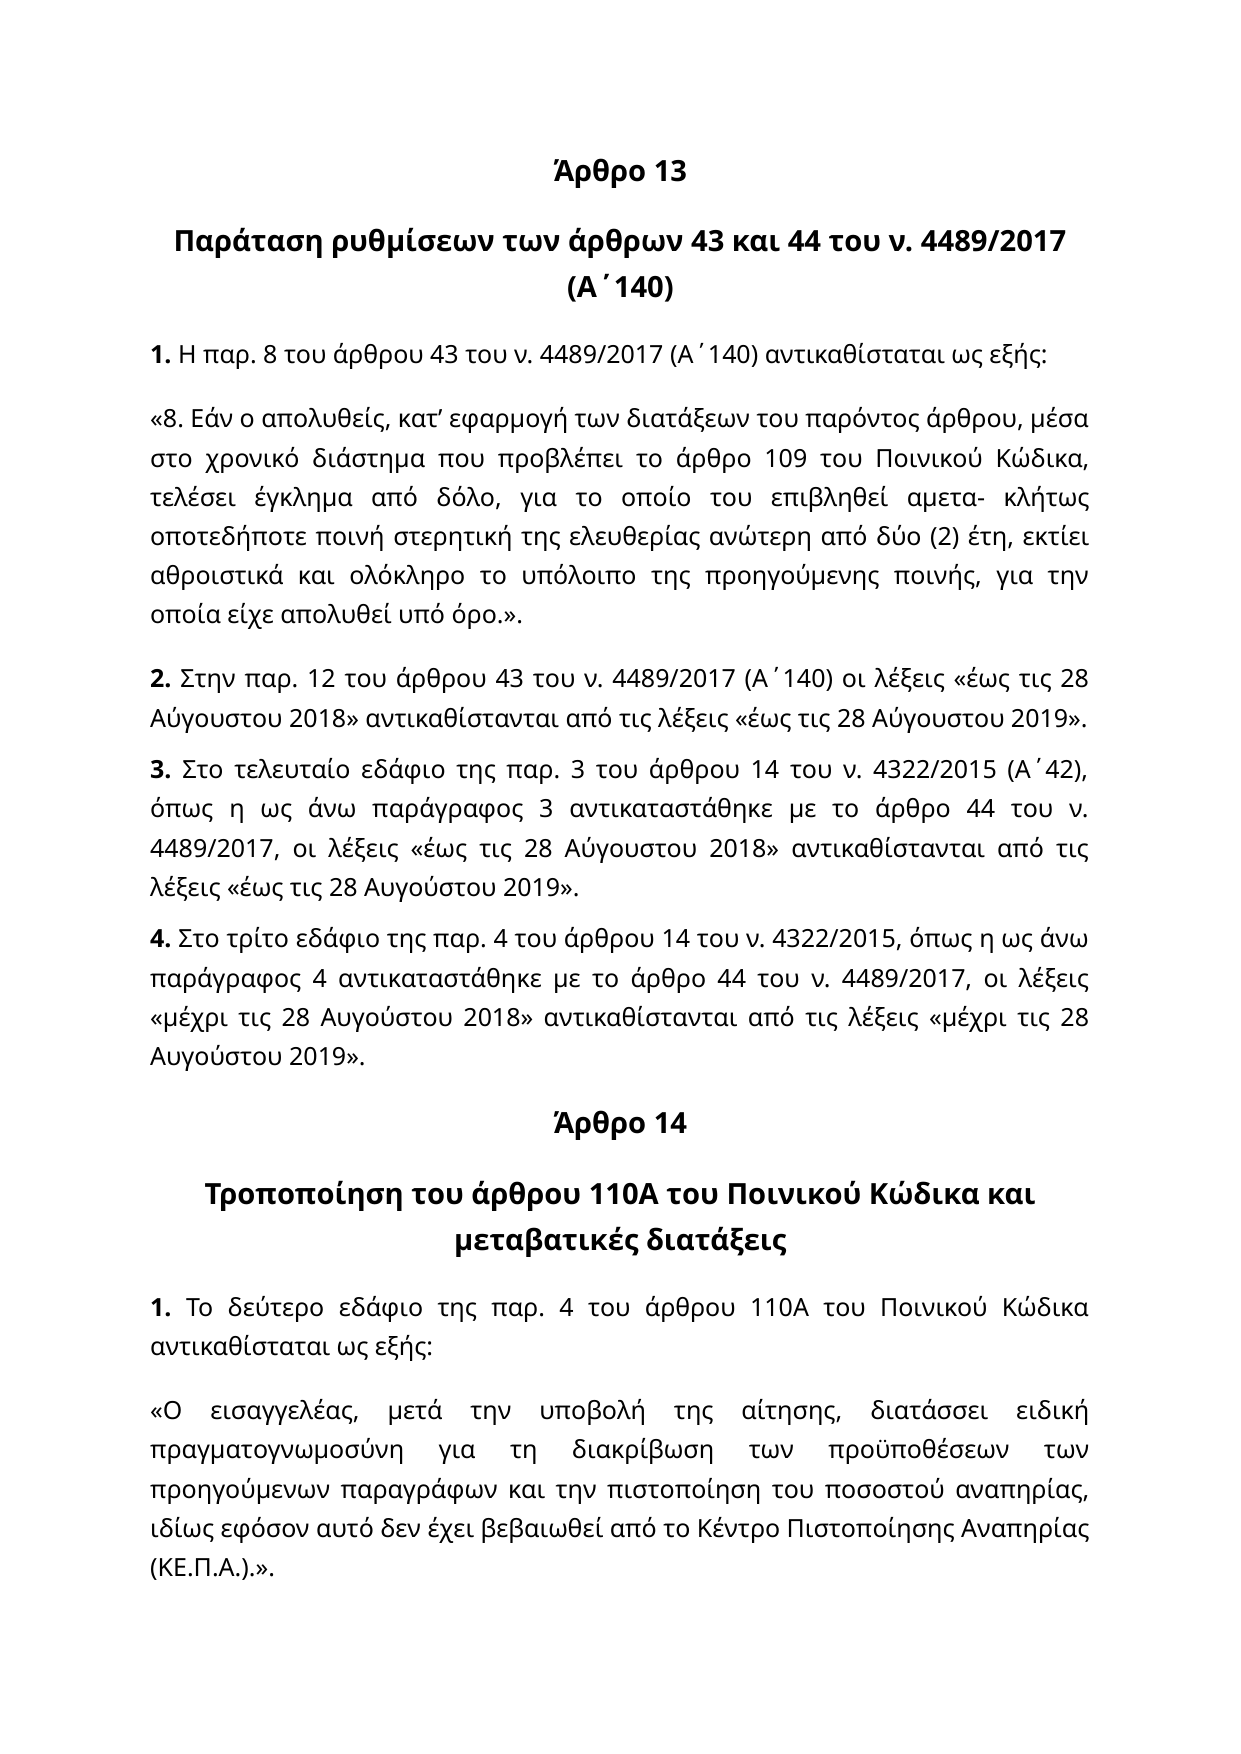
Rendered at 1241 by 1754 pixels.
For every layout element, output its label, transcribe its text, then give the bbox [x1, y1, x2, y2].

text «8. Εάν ο απολυθείς, κατ’ εφαρμογή των διατάξεων του παρόντος άρθρου, μέσα στο χρονικό διάστημα που προβλέπει το άρθρο 109 του Ποινικού Κώδικα, τελέσει έγκλημα από δόλο, για το οποίο του επιβληθεί αμετα- κλήτως οποτεδήποτε ποινή στερητική της ελευθερίας ανώτερη από δύο (2) έτη, εκτίει αθροιστικά και ολόκληρο το υπόλοιπο της προηγούμενης ποινής, για την οποία είχε απολυθεί υπό όρο.». [150, 401, 1090, 631]
text 4. Στο τρίτο εδάφιο της παρ. 4 του άρθρου 14 του ν. 4322/2015, όπως η ως άνω παράγραφος 4 αντικαταστάθηκε με το άρθρο 44 του ν. 4489/2017, οι λέξεις «μέχρι τις 28 Αυγούστου 2018» αντικαθίστανται από τις λέξεις «μέχρι τις 28 Αυγούστου 2019». [150, 921, 1090, 1073]
subtitle Τροποποίηση του άρθρου 110Α του Ποινικού Κώδικα και μεταβατικές διατάξεις [150, 1173, 1090, 1259]
text 1. Η παρ. 8 του άρθρου 43 του ν. 4489/2017 (Α΄140) αντικαθίσταται ως εξής: [150, 337, 1090, 371]
text 3. Στο τελευταίο εδάφιο της παρ. 3 του άρθρου 14 του ν. 4322/2015 (Α΄42), όπως η ως άνω παράγραφος 3 αντικαταστάθηκε με το άρθρο 44 του ν. 4489/2017, οι λέξεις «έως τις 28 Αύγουστου 2018» αντικαθίστανται από τις λέξεις «έως τις 28 Αυγούστου 2019». [150, 752, 1090, 903]
subtitle Άρθρο 14 [150, 1103, 1090, 1142]
subtitle Άρθρο 13 [150, 150, 1090, 190]
text «Ο εισαγγελέας, μετά την υποβολή της αίτησης, διατάσσει ειδική πραγματογνωμοσύνη για τη διακρίβωση των προϋποθέσεων των προηγούμενων παραγράφων και την πιστοποίηση του ποσοστού αναπηρίας, ιδίως εφόσον αυτό δεν έχει βεβαιωθεί από το Κέντρο Πιστοποίησης Αναπηρίας (ΚΕ.Π.Α.).». [150, 1393, 1090, 1584]
text 2. Στην παρ. 12 του άρθρου 43 του ν. 4489/2017 (Α΄140) οι λέξεις «έως τις 28 Αύγουστου 2018» αντικαθίστανται από τις λέξεις «έως τις 28 Αύγουστου 2019». [150, 661, 1090, 734]
text 1. Το δεύτερο εδάφιο της παρ. 4 του άρθρου 110Α του Ποινικού Κώδικα αντικαθίσταται ως εξής: [150, 1289, 1090, 1363]
subtitle Παράταση ρυθμίσεων των άρθρων 43 και 44 του ν. 4489/2017 (Α΄140) [150, 221, 1090, 306]
